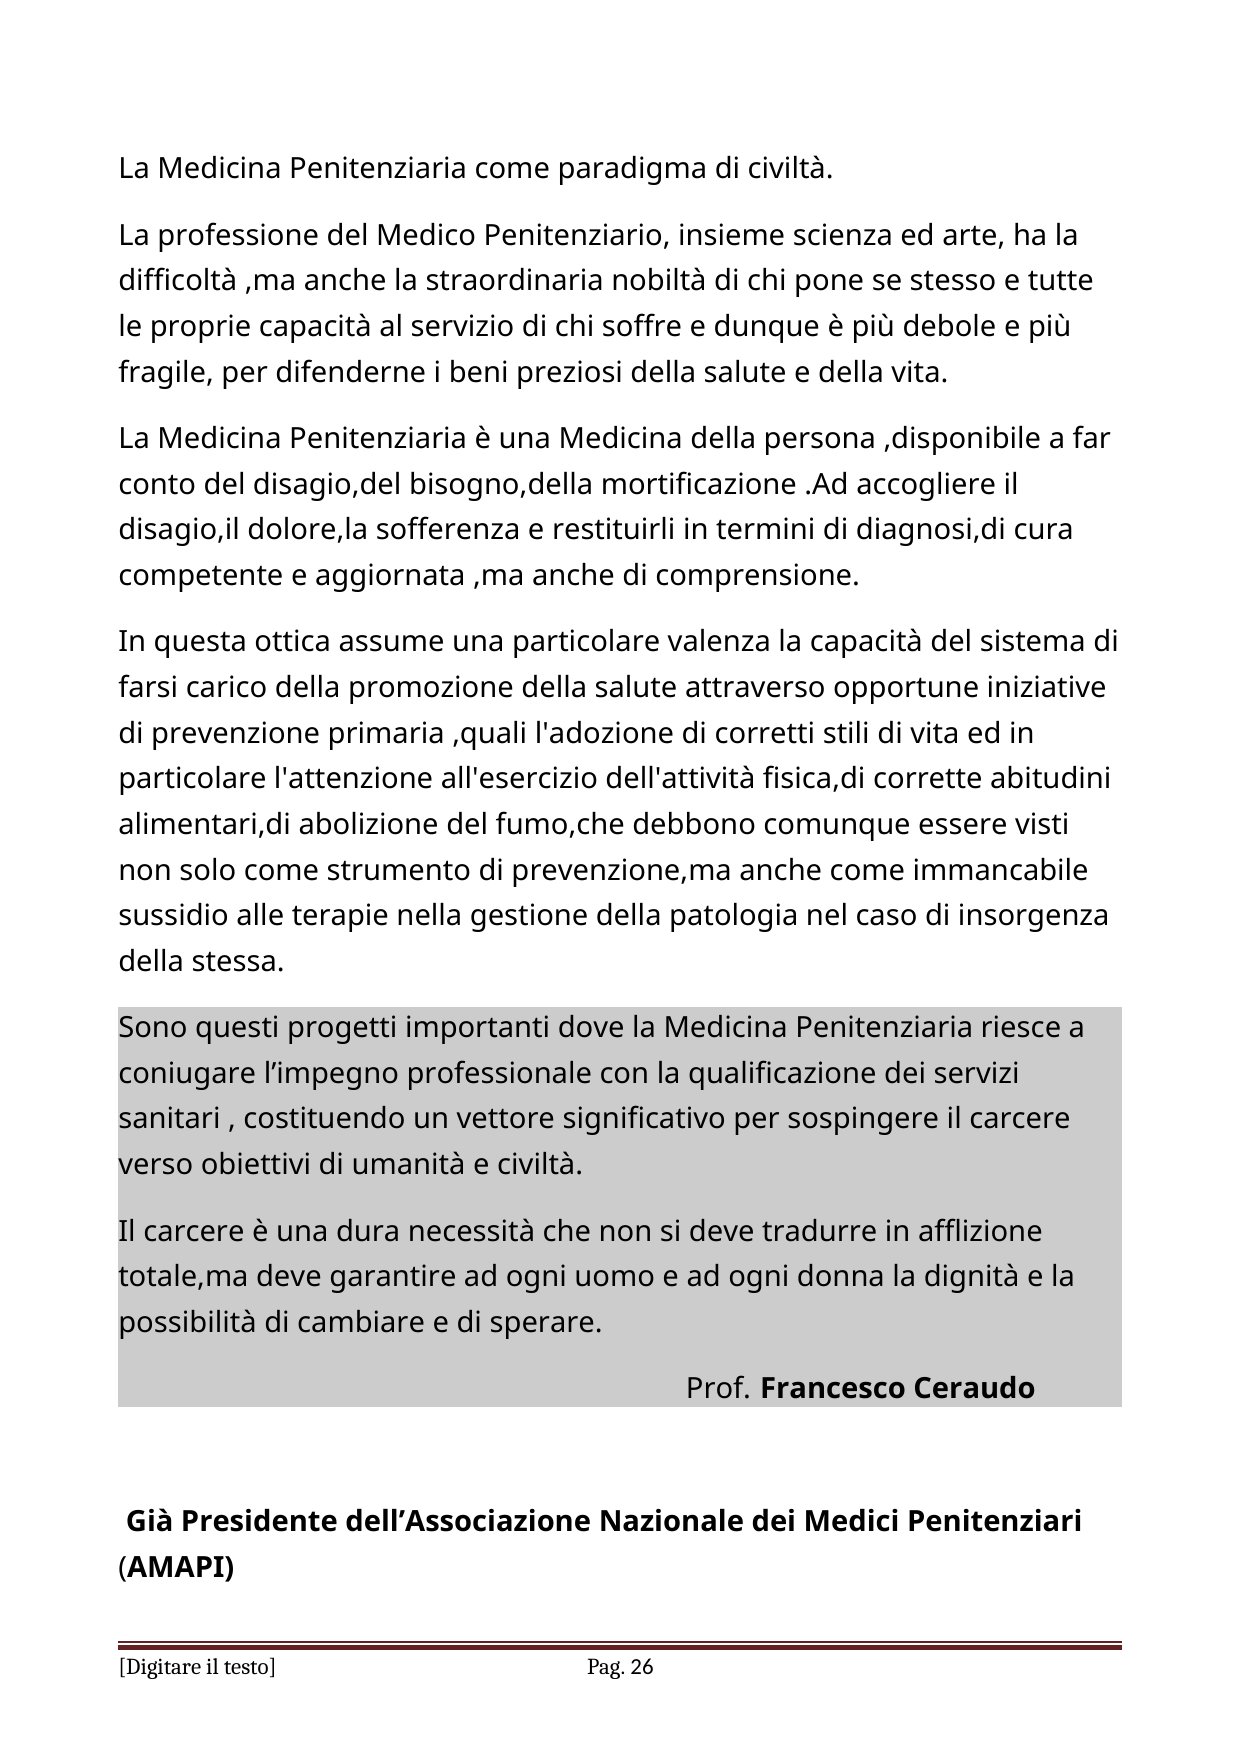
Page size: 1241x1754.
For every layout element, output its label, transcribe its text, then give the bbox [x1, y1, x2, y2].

text Sono questi progetti importanti dove la Medicina Penitenziaria riesce a coniugare l’impegno professionale con la qualificazione dei servizi sanitari , costituendo un vettore significativo per sospingere il carcere verso obiettivi di umanità e civiltà. [118, 1007, 1122, 1183]
text La professione del Medico Penitenziario, insieme scienza ed arte, ha la difficoltà ,ma anche la straordinaria nobiltà di chi pone se stesso e tutte le proprie capacità al servizio di chi soffre e dunque è più debole e più fragile, per difenderne i beni preziosi della salute e della vita. [118, 214, 1122, 391]
text Il carcere è una dura necessità che non si deve tradurre in afflizione totale,ma deve garantire ad ogni uomo e ad ogni donna la dignità e la possibilità di cambiare e di sperare. [118, 1210, 1122, 1341]
text Prof. Francesco Ceraudo [118, 1368, 1122, 1407]
text La Medicina Penitenziaria è una Medicina della persona ,disponibile a far conto del disagio,del bisogno,della mortificazione .Ad accogliere il disagio,il dolore,la sofferenza e restituirli in termini di diagnosi,di cura competente e aggiornata ,ma anche di comprensione. [118, 417, 1122, 594]
text La Medicina Penitenziaria come paradigma di civiltà. [118, 148, 1122, 187]
text Già Presidente dell’Associazione Nazionale dei Medici Penitenziari (AMAPI) [118, 1501, 1122, 1586]
text In questa ottica assume una particolare valenza la capacità del sistema di farsi carico della promozione della salute attraverso opportune iniziative di prevenzione primaria ,quali l'adozione di corretti stili di vita ed in particolare l'attenzione all'esercizio dell'attività fisica,di corrette abitudini alimentari,di abolizione del fumo,che debbono comunque essere visti non solo come strumento di prevenzione,ma anche come immancabile sussidio alle terapie nella gestione della patologia nel caso di insorgenza della stessa. [118, 621, 1122, 980]
